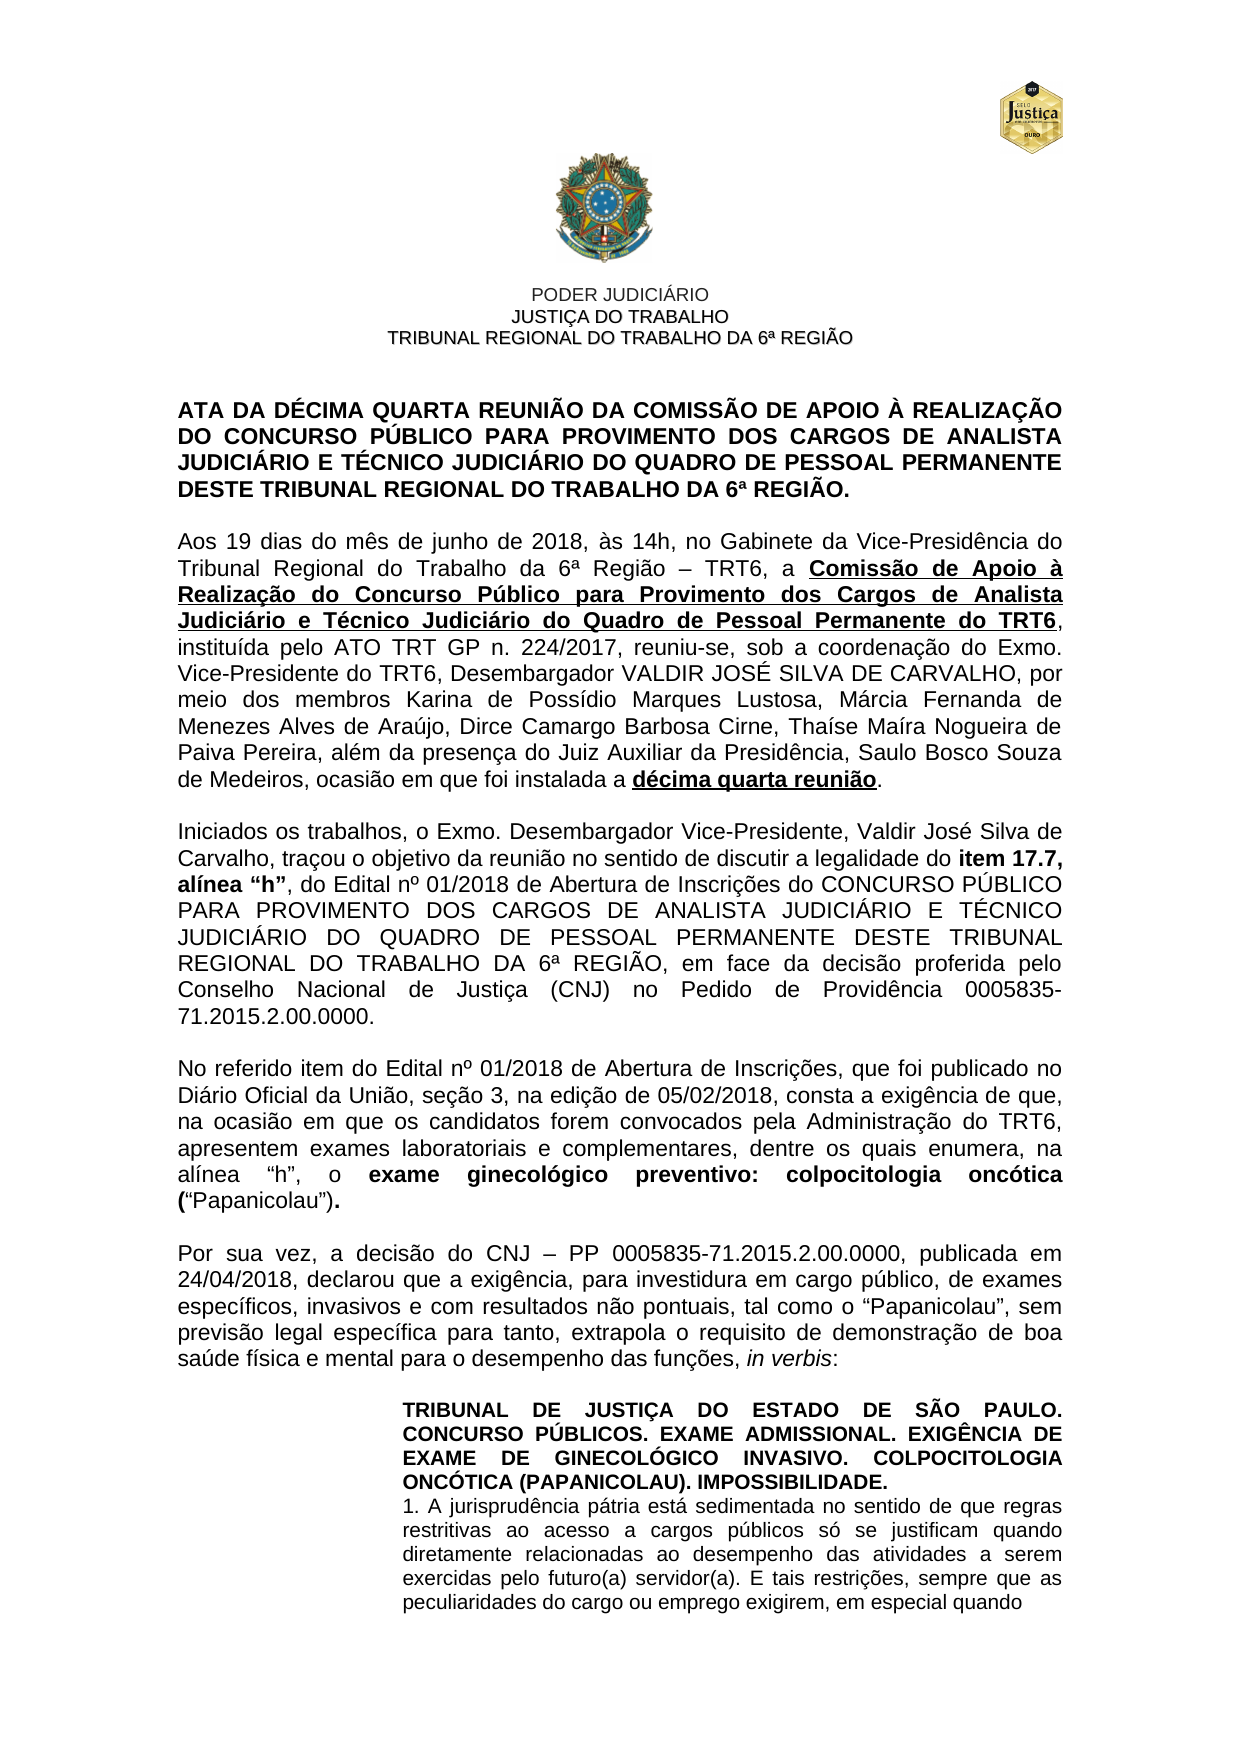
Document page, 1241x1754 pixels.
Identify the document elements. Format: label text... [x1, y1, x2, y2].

text Judiciário e Técnico Judiciário do Quadro de Pessoal Permanente do TRT6, instituída pelo ATO TRT GP n. 224/2017, reuniu-se, sob a coordenação do Exmo. Vice-Presidente do TRT6, Desembargador VALDIR JOSÉ SILVA DE CARVALHO, por meio dos membros Karina de Possídio Marques Lustosa, Márcia Fernanda de Menezes Alves de Araújo, Dirce Camargo Barbosa Cirne, Thaíse Maíra Nogueira de Paiva Pereira, além da presença do Juiz Auxiliar da Presidência, Saulo Bosco Souza de Medeiros, ocasião em que foi instalada a décima quarta reunião. [177, 605, 1063, 792]
text Iniciados os trabalhos, o Exmo. Desembargador Vice-Presidente, Valdir José Silva de Carvalho, traçou o objetivo da reunião no sentido de discutir a legalidade do item 17.7, alínea “h”, do Edital nº 01/2018 de Abertura de Inscrições do CONCURSO PÚBLICO PARA PROVIMENTO DOS CARGOS DE ANALISTA JUDICIÁRIO E TÉCNICO JUDICIÁRIO DO QUADRO DE PESSOAL PERMANENTE DESTE TRIBUNAL REGIONAL DO TRABALHO DA 6ª REGIÃO, em face da decisão proferida pelo Conselho Nacional de Justiça (CNJ) no Pedido de Providência 0005835-71.2015.2.00.0000. [177, 818, 1063, 1029]
text No referido item do Edital nº 01/2018 de Abertura de Inscrições, que foi publicado no Diário Oficial da União, seção 3, na edição de 05/02/2018, consta a exigência de que, na ocasião em que os candidatos forem convocados pela Administração do TRT6, apresentem exames laboratoriais e complementares, dentre os quais enumera, na alínea “h”, o exame ginecológico preventivo: colpocitologia oncótica (“Papanicolau”). [177, 1055, 1063, 1213]
picture [555, 153, 653, 263]
text ATA DA DÉCIMA QUARTA REUNIÃO DA COMISSÃO DE APOIO À REALIZAÇÃO DO CONCURSO PÚBLICO PARA PROVIMENTO DOS CARGOS DE ANALISTA JUDICIÁRIO E TÉCNICO JUDICIÁRIO DO QUADRO DE PESSOAL PERMANENTE DESTE TRIBUNAL REGIONAL DO TRABALHO DA 6ª REGIÃO. [177, 397, 1063, 502]
picture [1000, 81, 1063, 154]
text TRIBUNAL DE JUSTIÇA DO ESTADO DE SÃO PAULO. CONCURSO PÚBLICOS. EXAME ADMISSIONAL. EXIGÊNCIA DE EXAME DE GINECOLÓGICO INVASIVO. COLPOCITOLOGIA ONCÓTICA (PAPANICOLAU). IMPOSSIBILIDADE. [402, 1398, 1063, 1494]
text 1. A jurisprudência pátria está sedimentada no sentido de que regras restritivas ao acesso a cargos públicos só se justificam quando diretamente relacionadas ao desempenho das atividades a serem exercidas pelo futuro(a) servidor(a). E tais restrições, sempre que as peculiaridades do cargo ou emprego exigirem, em especial quando [402, 1494, 1063, 1614]
text Por sua vez, a decisão do CNJ – PP 0005835-71.2015.2.00.0000, publicada em 24/04/2018, declarou que a exigência, para investidura em cargo público, de exames específicos, invasivos e com resultados não pontuais, tal como o “Papanicolau”, sem previsão legal específica para tanto, extrapola o requisito de demonstração de boa saúde física e mental para o desempenho das funções, in verbis: [177, 1240, 1063, 1372]
text Aos 19 dias do mês de junho de 2018, às 14h, no Gabinete da Vice-Presidência do Tribunal Regional do Trabalho da 6ª Região – TRT6, a Comissão de Apoio à Realização do Concurso Público para Provimento dos Cargos de Analista [177, 528, 1063, 604]
